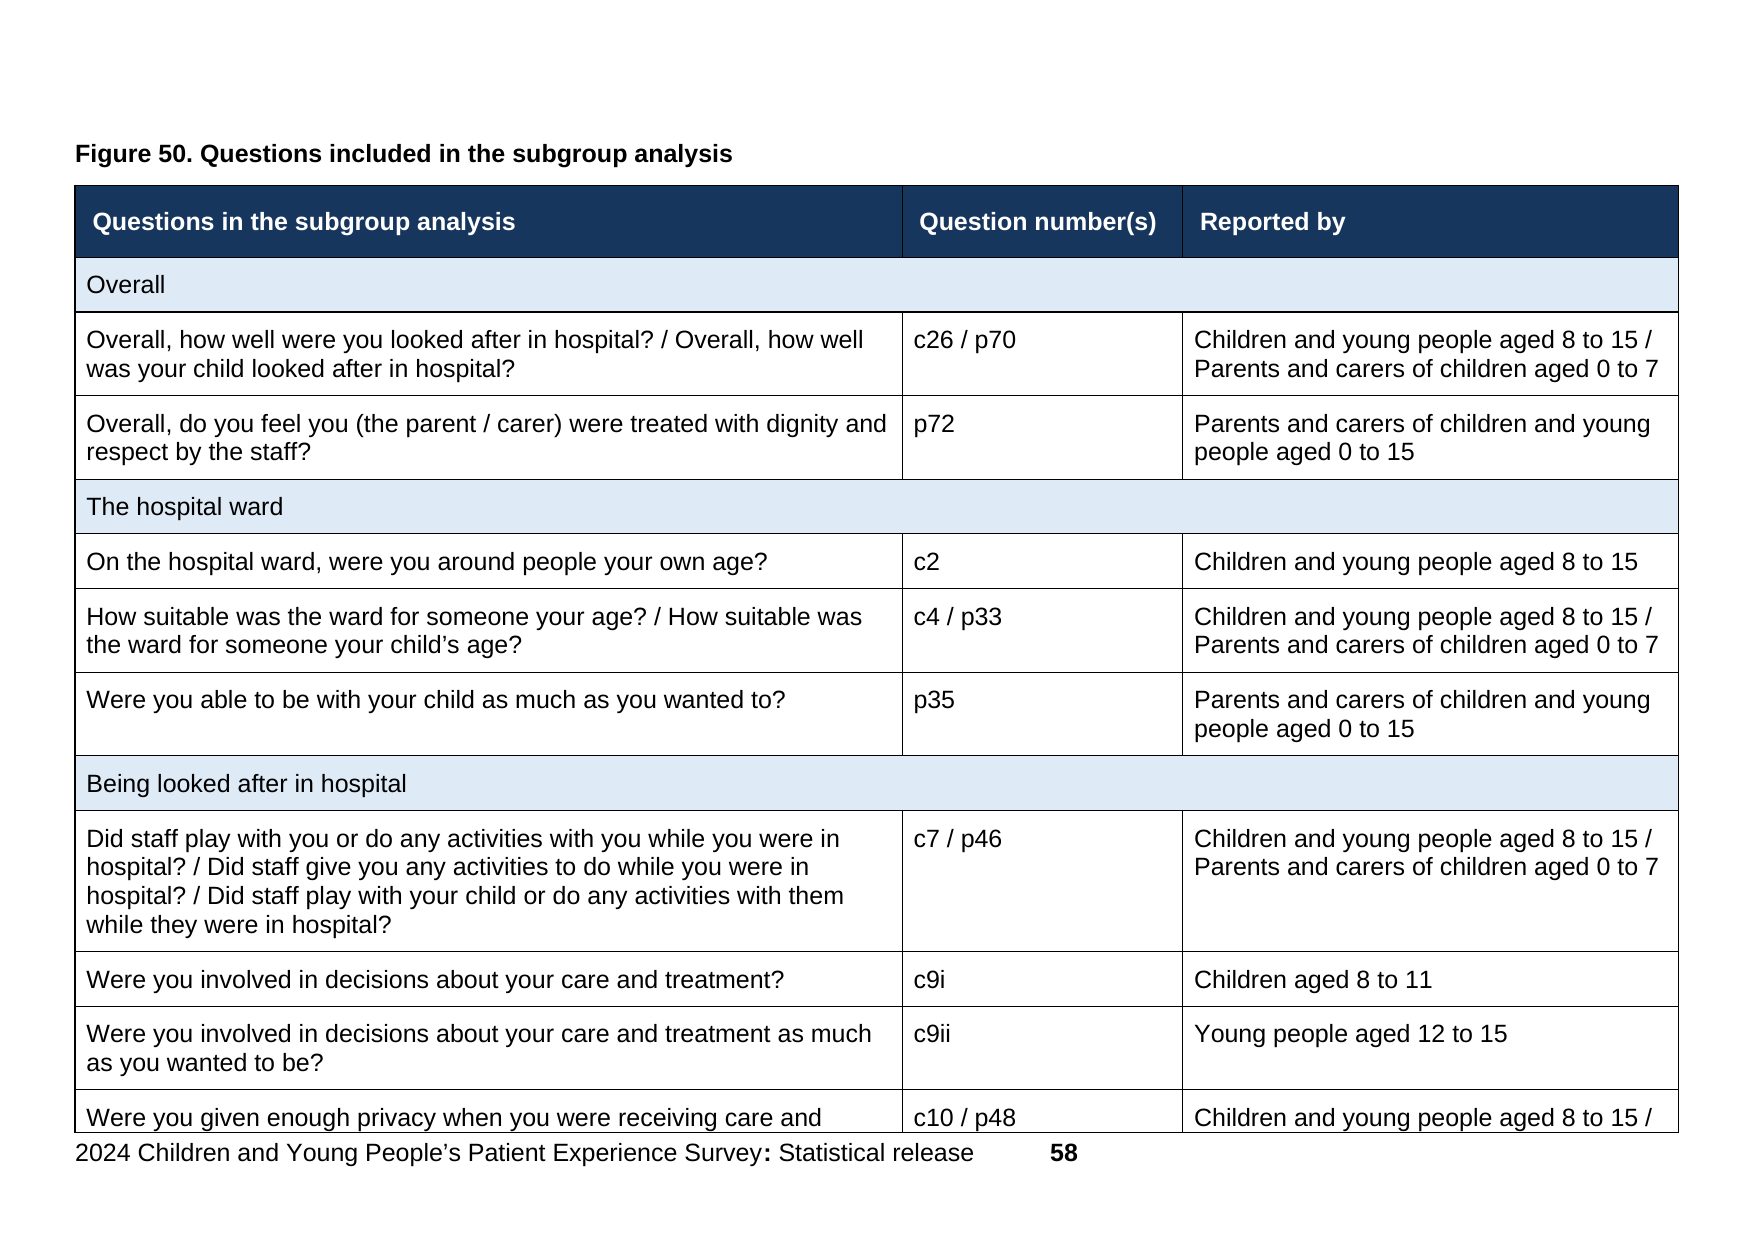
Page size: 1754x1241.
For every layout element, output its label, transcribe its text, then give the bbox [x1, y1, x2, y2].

table_header Questions in the subgroup analysis [76, 186, 902, 257]
table_cell Were you able to be with your child as much as you wanted to? [76, 673, 902, 755]
table_cell Children and young people aged 8 to 15 / [1183, 1090, 1678, 1132]
text Figure 50. Questions included in the subgroup analysis [75, 139, 1679, 168]
table_cell Parents and carers of children and young people aged 0 to 15 [1183, 673, 1678, 755]
table_cell Children and young people aged 8 to 15 / Parents and carers of children aged 0 to 7 [1183, 313, 1678, 395]
table_cell Children and young people aged 8 to 15 [1183, 534, 1678, 588]
table_header Reported by [1183, 186, 1678, 257]
table_cell c26 / p70 [903, 313, 1182, 395]
table_cell Overall, how well were you looked after in hospital? / Overall, how well was your child looked after in hospital? [76, 313, 902, 395]
table_cell c7 / p46 [903, 811, 1182, 951]
table_cell Did staff play with you or do any activities with you while you were in hospital? / Did staff give you any activities to do while you were in hospital? / Did staff play with your child or do any activities with them while they were in hospital? [76, 811, 902, 951]
table_cell Overall, do you feel you (the parent / carer) were treated with dignity and respect by the staff? [76, 396, 902, 478]
table_cell Were you given enough privacy when you were receiving care and [76, 1090, 902, 1132]
table_cell c9i [903, 952, 1182, 1006]
table_cell Parents and carers of children and young people aged 0 to 15 [1183, 396, 1678, 478]
table_cell Overall [76, 258, 1678, 311]
table_cell Children and young people aged 8 to 15 / Parents and carers of children aged 0 to 7 [1183, 811, 1678, 951]
table_cell Children and young people aged 8 to 15 / Parents and carers of children aged 0 to 7 [1183, 589, 1678, 672]
table_cell How suitable was the ward for someone your age? / How suitable was the ward for someone your child’s age? [76, 589, 902, 672]
table_cell c10 / p48 [903, 1090, 1182, 1132]
table_cell Children aged 8 to 11 [1183, 952, 1678, 1006]
table_cell c4 / p33 [903, 589, 1182, 672]
table_cell p35 [903, 673, 1182, 755]
table_cell Being looked after in hospital [76, 756, 1678, 810]
table_cell On the hospital ward, were you around people your own age? [76, 534, 902, 588]
table_cell p72 [903, 396, 1182, 478]
table_cell The hospital ward [76, 480, 1678, 533]
table_cell c2 [903, 534, 1182, 588]
table_cell c9ii [903, 1007, 1182, 1089]
table_header Question number(s) [903, 186, 1182, 257]
table_cell Were you involved in decisions about your care and treatment as much as you wanted to be? [76, 1007, 902, 1089]
table_cell Were you involved in decisions about your care and treatment? [76, 952, 902, 1006]
table_cell Young people aged 12 to 15 [1183, 1007, 1678, 1089]
